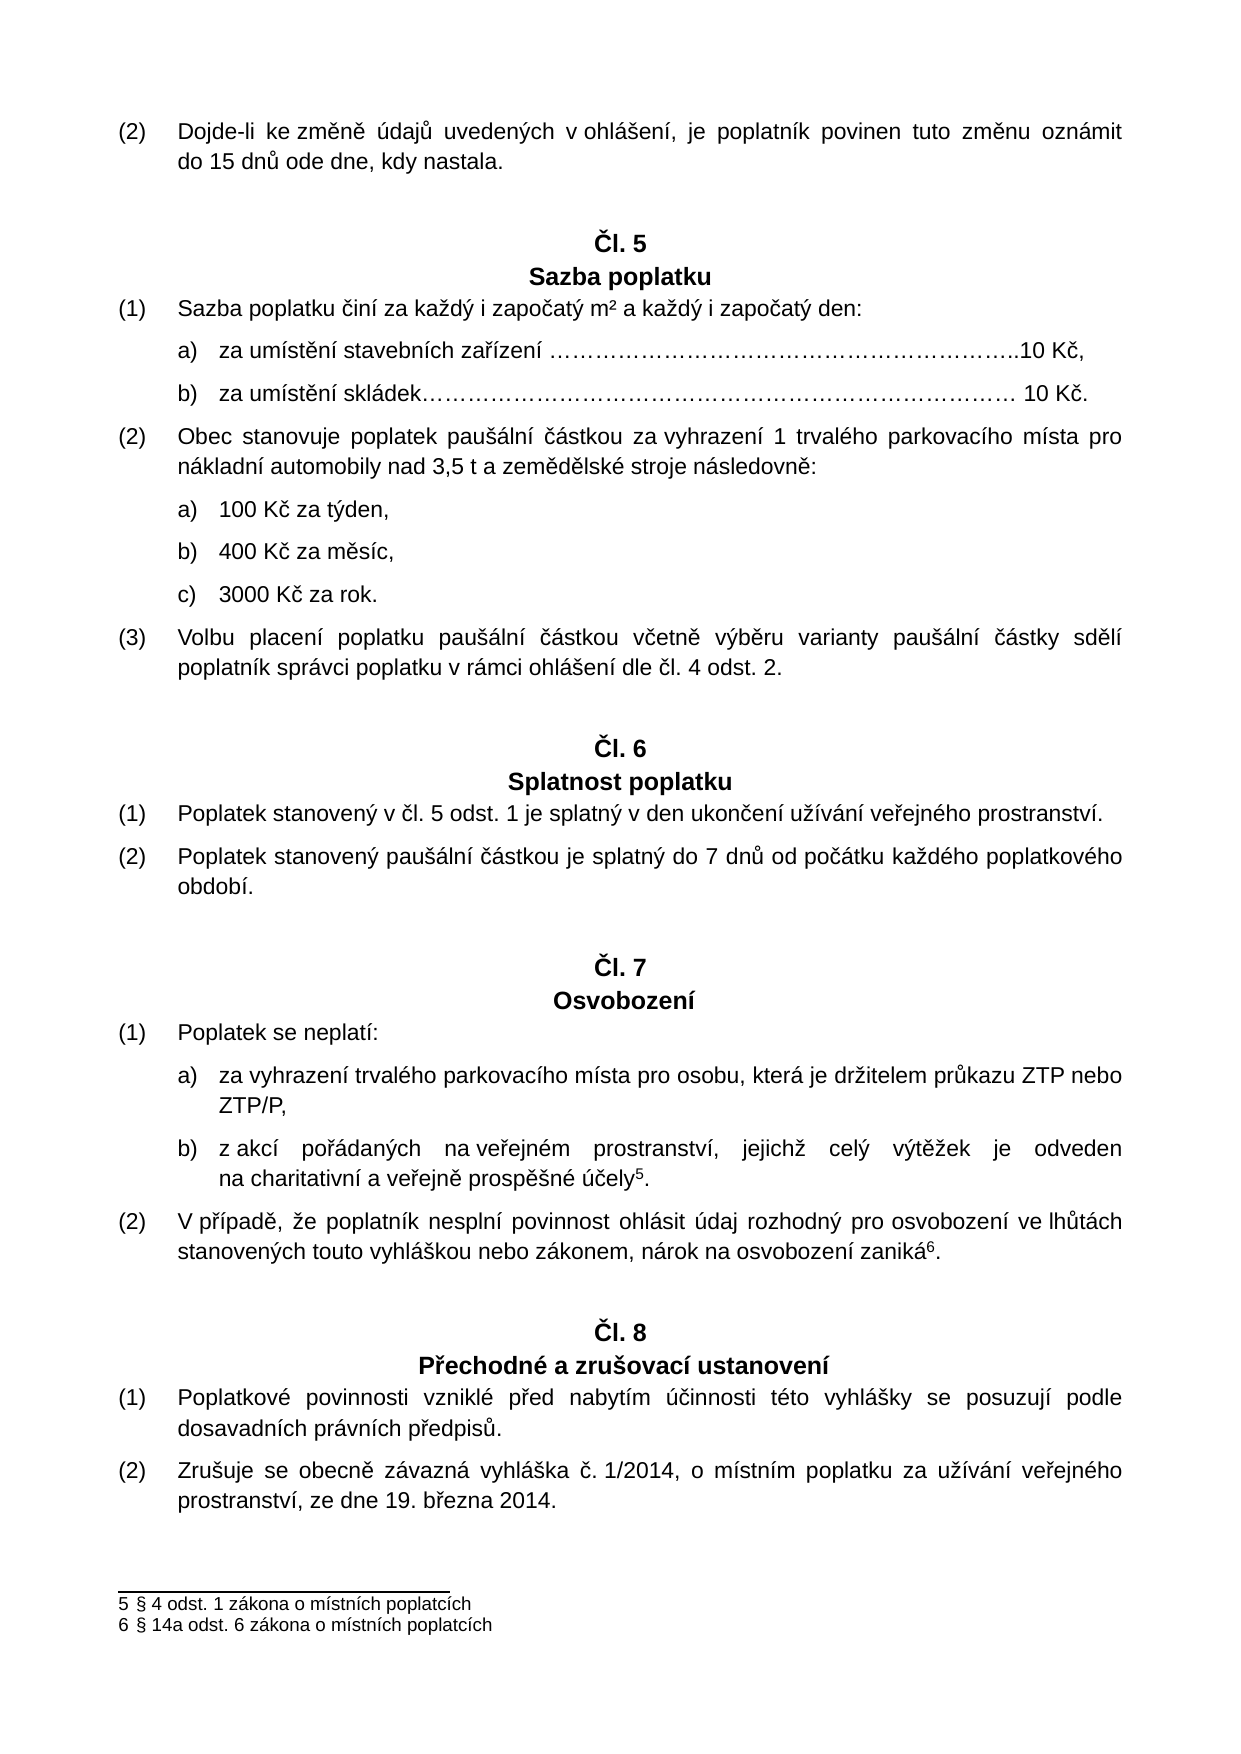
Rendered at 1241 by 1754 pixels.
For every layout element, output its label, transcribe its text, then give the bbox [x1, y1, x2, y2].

list § 14a odst. 6 zákona o místních poplatcích [118, 1614, 1122, 1635]
list Poplatkové povinnosti vzniklé před nabytím účinnosti této vyhlášky se posuzují podle dosavadních právních předpisů. [118, 1384, 1122, 1441]
list Sazba poplatku činí za každý i započatý m² a každý i započatý den: [118, 294, 1122, 321]
list V případě, že poplatník nesplní povinnost ohlásit údaj rozhodný pro osvobození ve lhůtách stanovených touto vyhláškou nebo zákonem, nárok na osvobození zaniká. [118, 1208, 1122, 1264]
subtitle Čl. 5 Sazba poplatku [118, 228, 1122, 290]
list Dojde-li ke změně údajů uvedených v ohlášení, je poplatník povinen tuto změnu oznámit do 15 dnů ode dne, kdy nastala. [118, 118, 1122, 175]
list Poplatek stanovený v čl. 5 odst. 1 je splatný v den ukončení užívání veřejného prostranství. [118, 800, 1122, 827]
list 3000 Kč za rok. [177, 581, 1122, 607]
list z akcí pořádaných na veřejném prostranství, jejichž celý výtěžek je odveden na charitativní a veřejně prospěšné účely. [177, 1135, 1122, 1192]
subtitle Čl. 7 Osvobození [118, 953, 1122, 1015]
subtitle Čl. 6 Splatnost poplatku [118, 734, 1122, 796]
list Poplatek stanovený paušální částkou je splatný do 7 dnů od počátku každého poplatkového období. [118, 843, 1122, 899]
list Volbu placení poplatku paušální částkou včetně výběru varianty paušální částky sdělí poplatník správci poplatku v rámci ohlášení dle čl. 4 odst. 2. [118, 624, 1122, 680]
list 400 Kč za měsíc, [177, 538, 1122, 565]
list za umístění stavebních zařízení ……………………………………………………..10 Kč, [177, 337, 1122, 364]
list Zrušuje se obecně závazná vyhláška č. 1/2014, o místním poplatku za užívání veřejného prostranství, ze dne 19. března 2014. [118, 1457, 1122, 1514]
list Obec stanovuje poplatek paušální částkou za vyhrazení 1 trvalého parkovacího místa pro nákladní automobily nad 3,5 t a zemědělské stroje následovně: [118, 423, 1122, 479]
list 100 Kč za týden, [177, 496, 1122, 522]
list za vyhrazení trvalého parkovacího místa pro osobu, která je držitelem průkazu ZTP nebo ZTP/P, [177, 1062, 1122, 1119]
list § 4 odst. 1 zákona o místních poplatcích [118, 1592, 1122, 1614]
subtitle Čl. 8 Přechodné a zrušovací ustanovení [118, 1318, 1122, 1380]
list za umístění skládek…………………………………………………………………… 10 Kč. [177, 380, 1122, 406]
list Poplatek se neplatí: [118, 1019, 1122, 1046]
